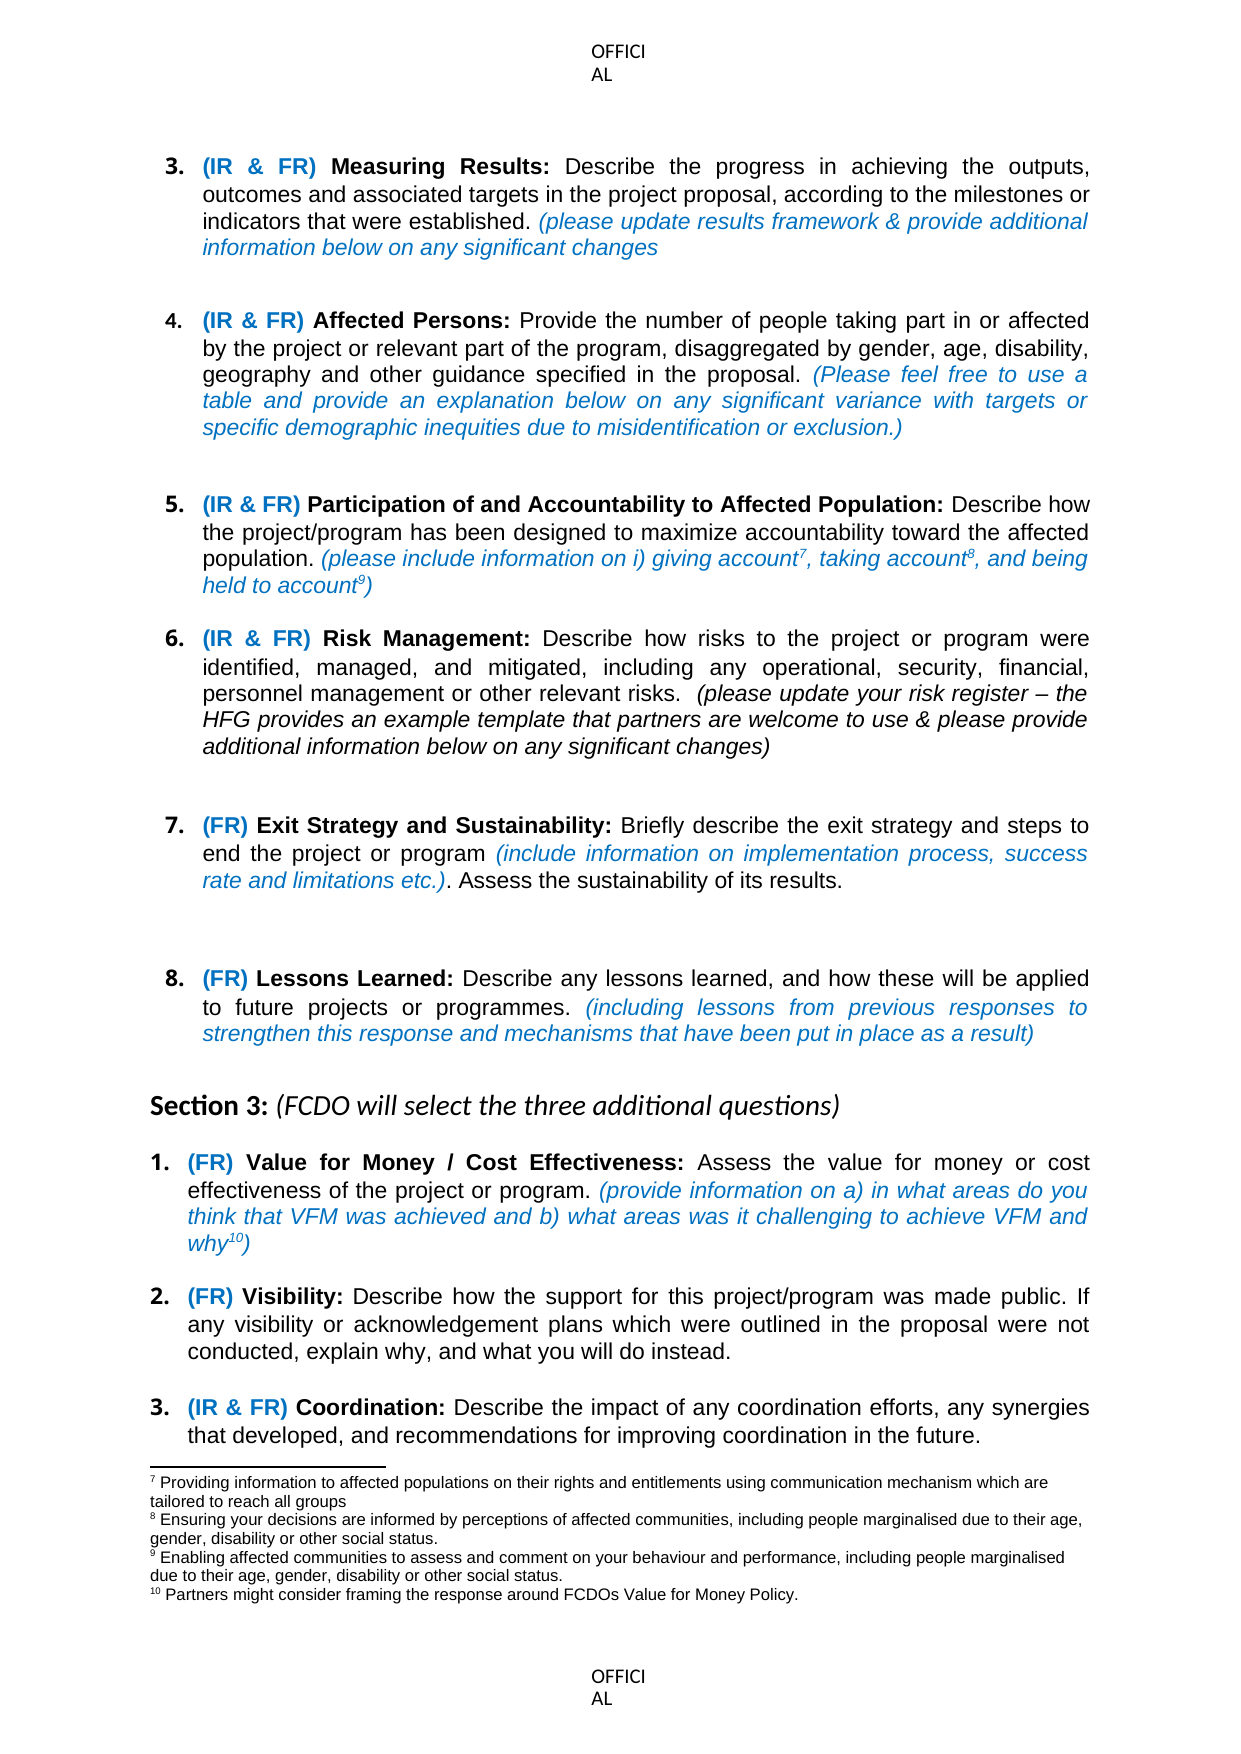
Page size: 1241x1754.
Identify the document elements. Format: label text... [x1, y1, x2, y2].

list Partners might consider framing the response around FCDOs Value for Money Policy. [150, 1585, 1090, 1604]
list (FR) Exit Strategy and Sustainability: Briefly describe the exit strategy and steps to end the project or program (include information on implementation process, success rate and limitations etc.). Assess the sustainability of its results. [165, 809, 1090, 893]
list Enabling affected communities to assess and comment on your behaviour and performance, including people marginalised due to their age, gender, disability or other social status. [150, 1548, 1090, 1585]
text Section 3: (FCDO will select the three additional questions) [150, 1093, 1090, 1123]
list (FR) Value for Money / Cost Effectiveness: Assess the value for money or cost effectiveness of the project or program. (provide information on a) in what areas do you think that VFM was achieved and b) what areas was it challenging to achieve VFM and why) [150, 1146, 1090, 1256]
list Providing information to affected populations on their rights and entitlements using communication mechanism which are tailored to reach all groups [150, 1473, 1090, 1511]
list (FR) Lessons Learned: Describe any lessons learned, and how these will be applied to future projects or programmes. (including lessons from previous responses to strengthen this response and mechanisms that have been put in place as a result) [165, 962, 1090, 1046]
list (IR & FR) Affected Persons: Provide the number of people taking part in or affected by the project or relevant part of the program, disaggregated by gender, age, disability, geography and other guidance specified in the proposal. (Please feel free to use a table and provide an explanation below on any significant variance with targets or specific demographic inequities due to misidentification or exclusion.) [165, 308, 1090, 440]
list (IR & FR) Coordination: Describe the impact of any coordination efforts, any synergies that developed, and recommendations for improving coordination in the future. [150, 1391, 1090, 1448]
list Ensuring your decisions are informed by perceptions of affected communities, including people marginalised due to their age, gender, disability or other social status. [150, 1511, 1090, 1548]
list (IR & FR) Risk Management: Describe how risks to the project or program were identified, managed, and mitigated, including any operational, security, financial, personnel management or other relevant risks. (please update your risk register – the HFG provides an example template that partners are welcome to use & please provide additional information below on any significant changes) [165, 622, 1090, 759]
list (FR) Visibility: Describe how the support for this project/program was made public. If any visibility or acknowledgement plans which were outlined in the proposal were not conducted, explain why, and what you will do instead. [150, 1280, 1090, 1364]
list (IR & FR) Measuring Results: Describe the progress in achieving the outputs, outcomes and associated targets in the project proposal, according to the milestones or indicators that were established. (please update results framework & provide additional information below on any significant changes [165, 150, 1090, 260]
list (IR & FR) Participation of and Accountability to Affected Population: Describe how the project/program has been designed to maximize accountability toward the affected population. (please include information on i) giving account, taking account, and being held to account) [165, 488, 1090, 598]
